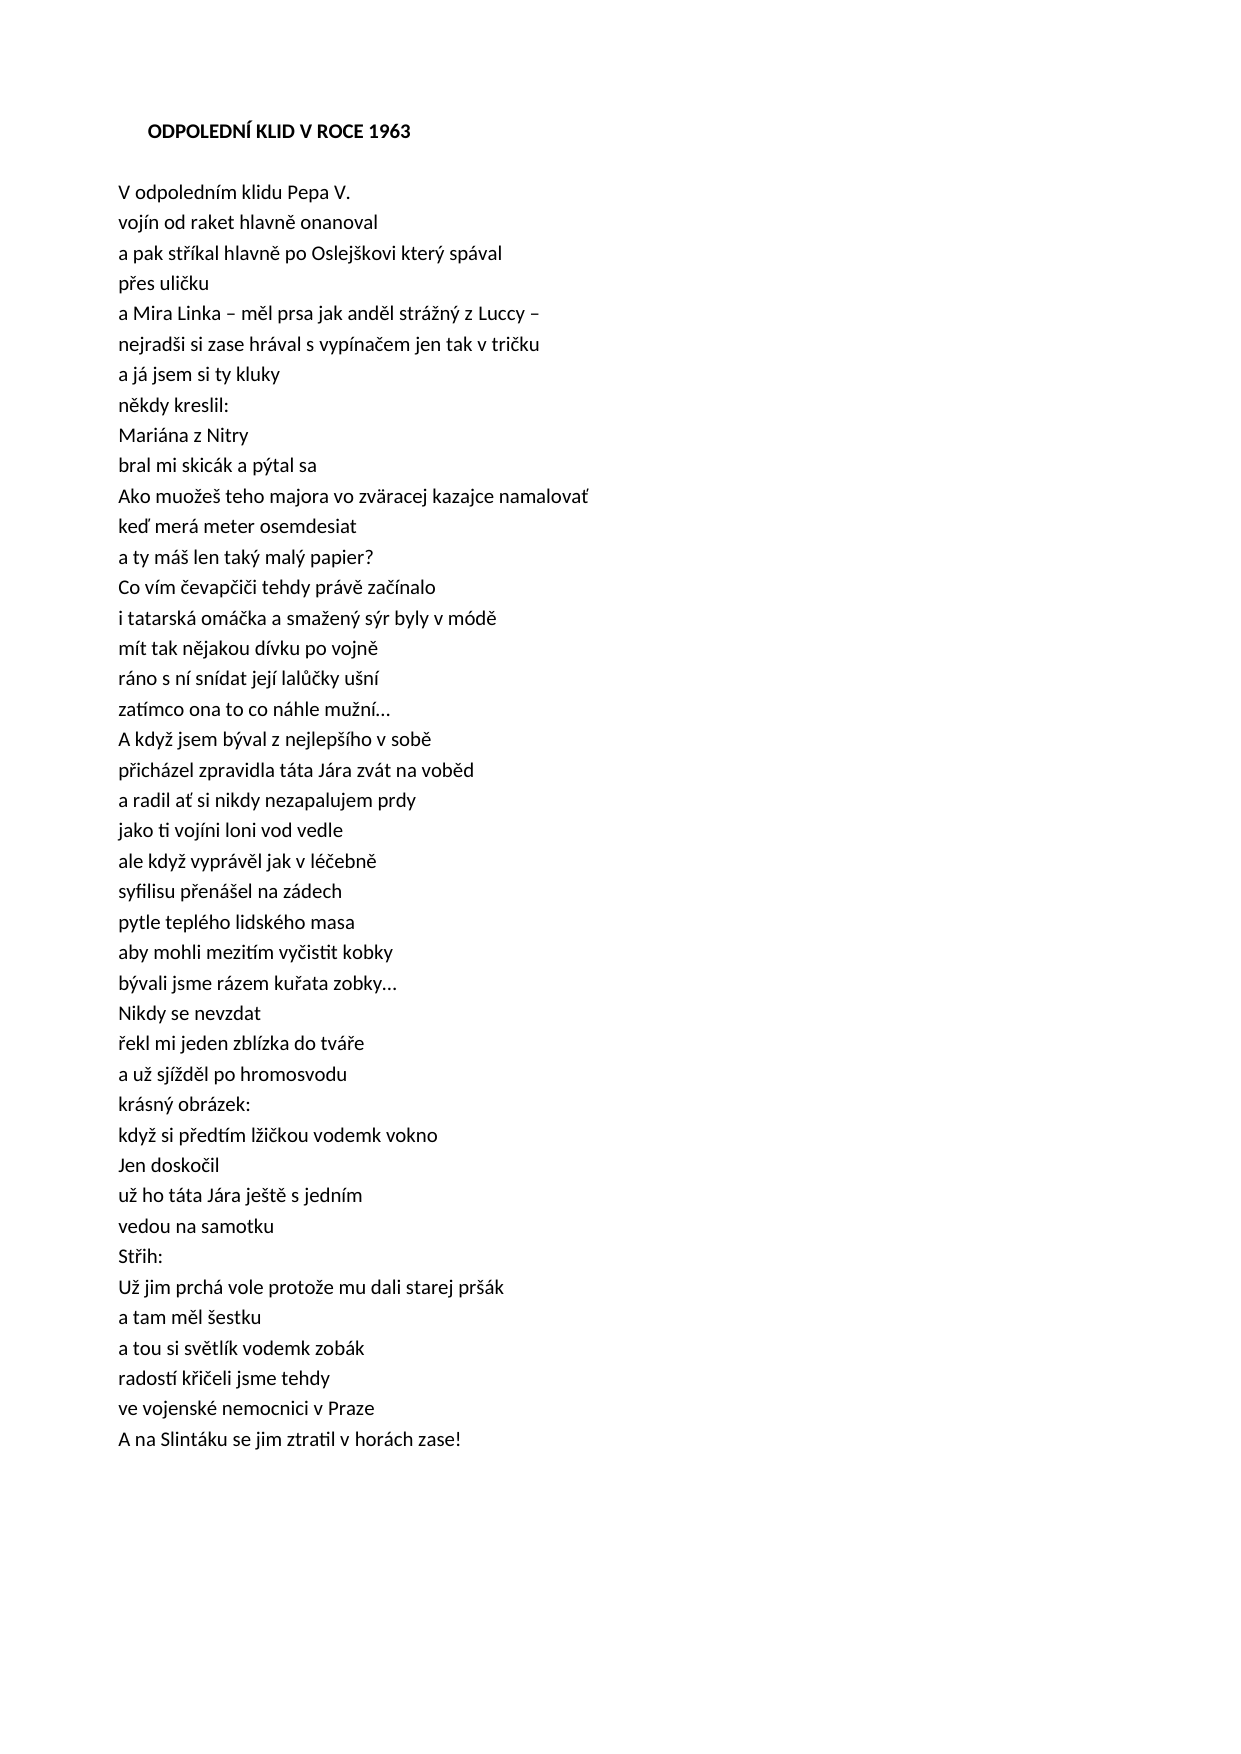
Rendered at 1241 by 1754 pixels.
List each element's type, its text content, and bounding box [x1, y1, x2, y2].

text pytle teplého lidského masa [118, 909, 1122, 934]
text i tatarská omáčka a smažený sýr byly v módě [118, 605, 1122, 630]
text Už jim prchá vole protože mu dali starej pršák [118, 1274, 1122, 1299]
text Co vím čevapčiči tehdy právě začínalo [118, 574, 1122, 600]
text A na Slintáku se jim ztratil v horách zase! [118, 1426, 1122, 1451]
text a já jsem si ty kluky [118, 361, 1122, 387]
text V odpoledním klidu Pepa V. [118, 179, 1122, 204]
text vedou na samotku [118, 1213, 1122, 1238]
text a tou si světlík vodemk zobák [118, 1335, 1122, 1360]
text řekl mi jeden zblízka do tváře [118, 1031, 1122, 1056]
text přicházel zpravidla táta Jára zvát na voběd [118, 757, 1122, 782]
text když si předtím lžičkou vodemk vokno [118, 1122, 1122, 1147]
text vojín od raket hlavně onanoval [118, 209, 1122, 235]
text někdy kreslil: [118, 392, 1122, 417]
text zatímco ona to co náhle mužní… [118, 696, 1122, 721]
text bývali jsme rázem kuřata zobky… [118, 970, 1122, 995]
text ale když vyprávěl jak v léčebně [118, 848, 1122, 873]
text a tam měl šestku [118, 1304, 1122, 1330]
text bral mi skicák a pýtal sa [118, 453, 1122, 478]
text ve vojenské nemocnici v Praze [118, 1396, 1122, 1421]
text Střih: [118, 1243, 1122, 1269]
text Mariána z Nitry [118, 422, 1122, 448]
text krásný obrázek: [118, 1091, 1122, 1117]
text jako ti vojíni loni vod vedle [118, 818, 1122, 843]
text Nikdy se nevzdat [118, 1000, 1122, 1026]
text ráno s ní snídat její lalůčky ušní [118, 666, 1122, 691]
text nejradši si zase hrával s vypínačem jen tak v tričku [118, 331, 1122, 356]
text Jen doskočil [118, 1152, 1122, 1178]
text a Mira Linka – měl prsa jak anděl strážný z Luccy – [118, 301, 1122, 326]
text a už sjížděl po hromosvodu [118, 1061, 1122, 1086]
text radostí křičeli jsme tehdy [118, 1365, 1122, 1391]
text A když jsem býval z nejlepšího v sobě [118, 726, 1122, 752]
text Ako muožeš teho majora vo zväracej kazajce namalovať [118, 483, 1122, 508]
text mít tak nějakou dívku po vojně [118, 635, 1122, 661]
text Odpolední klid v roce 1963 [148, 118, 1122, 143]
text už ho táta Jára ještě s jedním [118, 1183, 1122, 1208]
text aby mohli mezitím vyčistit kobky [118, 939, 1122, 965]
text a pak stříkal hlavně po Oslejškovi který spával [118, 240, 1122, 265]
text keď merá meter osemdesiat [118, 513, 1122, 539]
text a radil ať si nikdy nezapalujem prdy [118, 787, 1122, 813]
text přes uličku [118, 270, 1122, 296]
text syfilisu přenášel na zádech [118, 878, 1122, 904]
text a ty máš len taký malý papier? [118, 544, 1122, 569]
